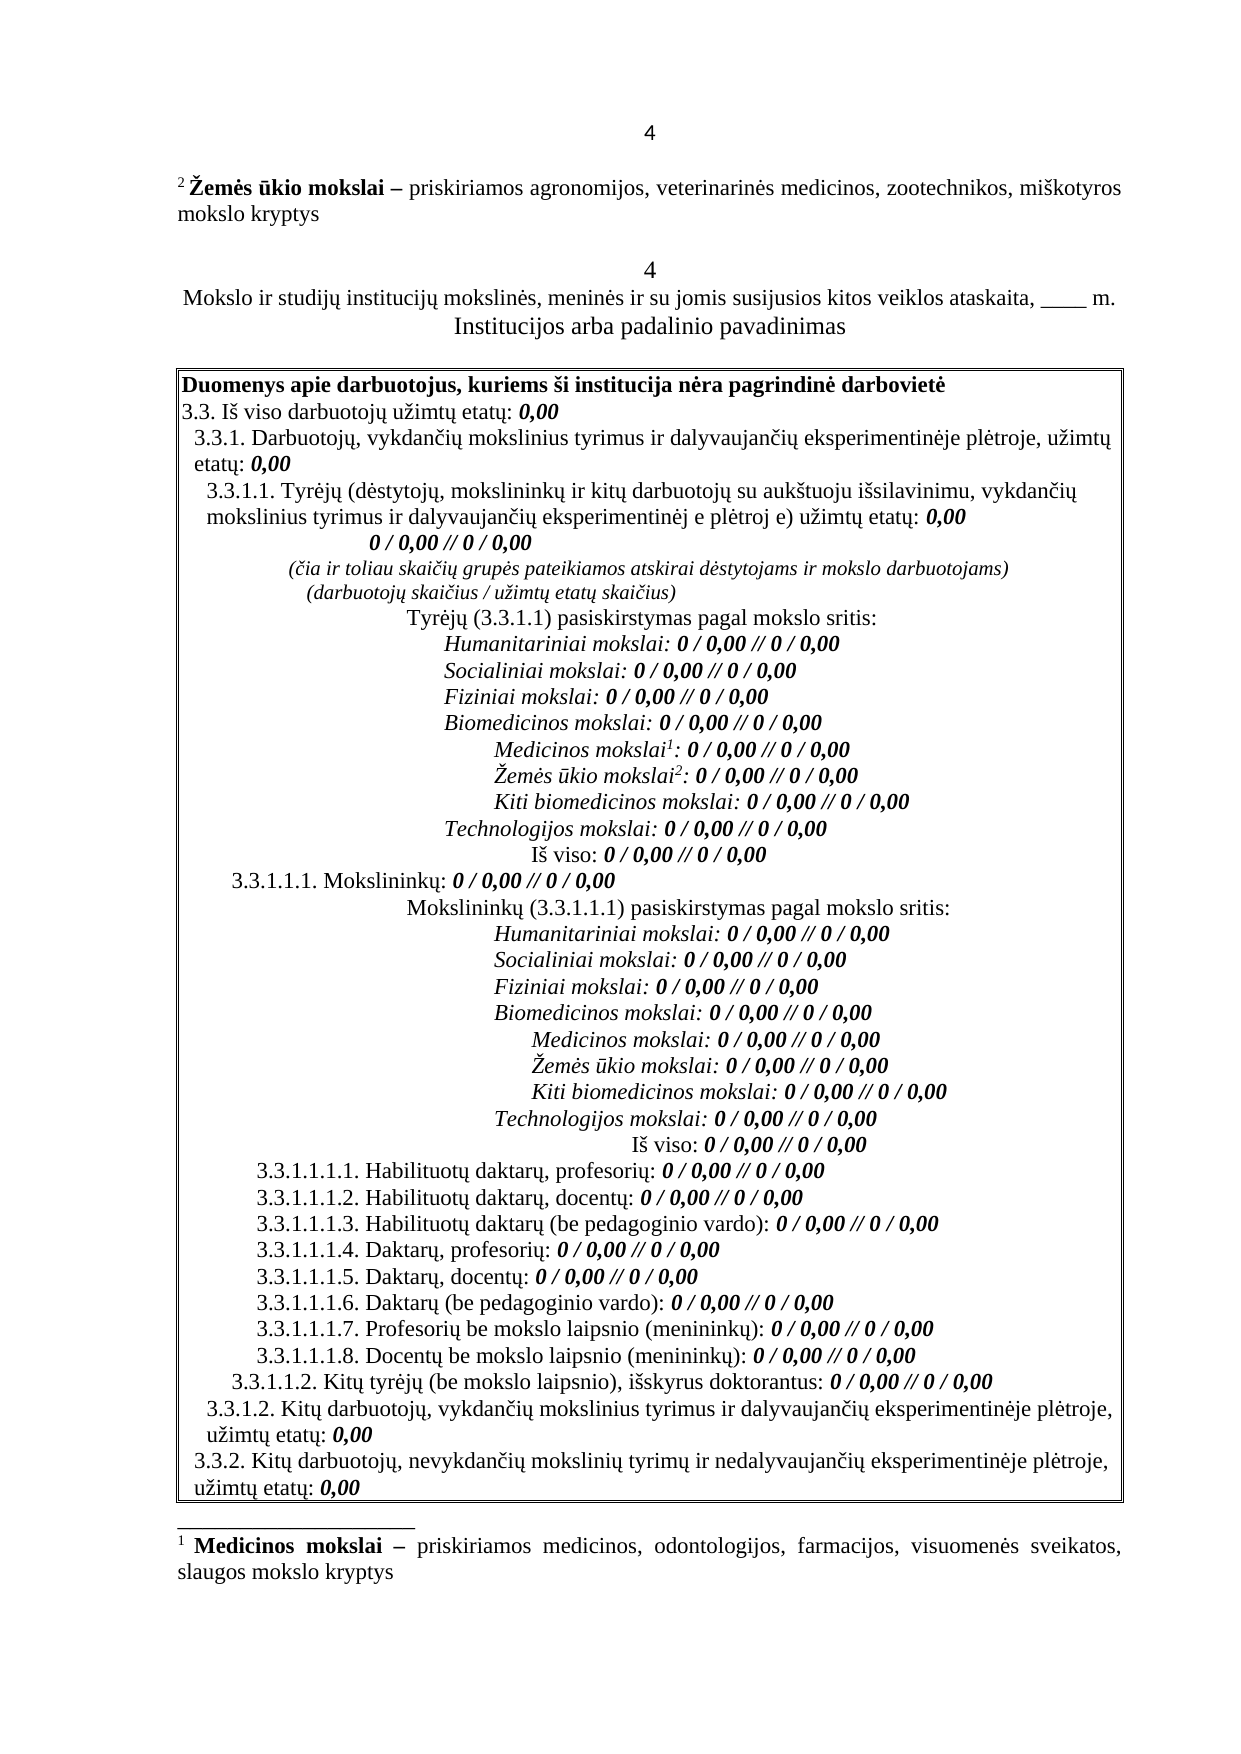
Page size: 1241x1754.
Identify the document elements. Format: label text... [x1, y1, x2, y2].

text ___________________ [177, 1503, 1122, 1532]
table_header Duomenys apie darbuotojus, kuriems ši institucija nėra pagrindinė darbovietė [179, 371, 1121, 398]
text 4 [177, 256, 1122, 284]
table_cell 3.3. Iš viso darbuotojų užimtų etatų: 0,00 3.3.1. Darbuotojų, vykdančių mokslinius tyrimus ir dalyvaujančių eksperimentinėje plėtroje, užimtų etatų: 0,00 3.3.1.1. Tyrėjų (dėstytojų, mokslininkų ir kitų darbuotojų su aukštuoju išsilavinimu, vykdančių mokslinius tyrimus ir dalyvaujančių eksperimentinėj e plėtroj e) užimtų etatų: 0,00 0 / 0,00 // 0 / 0,00 (čia ir toliau skaičių grupės pateikiamos atskirai dėstytojams ir mokslo darbuotojams) (darbuotojų skaičius / užimtų etatų skaičius) Tyrėjų (3.3.1.1) pasiskirstymas pagal mokslo sritis: Humanitariniai mokslai: 0 / 0,00 // 0 / 0,00 Socialiniai mokslai: 0 / 0,00 // 0 / 0,00 Fiziniai mokslai: 0 / 0,00 // 0 / 0,00 Biomedicinos mokslai: 0 / 0,00 // 0 / 0,00 Medicinos mokslai1: 0 / 0,00 // 0 / 0,00 Žemės ūkio mokslai2: 0 / 0,00 // 0 / 0,00 Kiti biomedicinos mokslai: 0 / 0,00 // 0 / 0,00 Technologijos mokslai: 0 / 0,00 // 0 / 0,00 Iš viso: 0 / 0,00 // 0 / 0,00 3.3.1.1.1. Mokslininkų: 0 / 0,00 // 0 / 0,00 Mokslininkų (3.3.1.1.1) pasiskirstymas pagal mokslo sritis: Humanitariniai mokslai: 0 / 0,00 // 0 / 0,00 Socialiniai mokslai: 0 / 0,00 // 0 / 0,00 Fiziniai mokslai: 0 / 0,00 // 0 / 0,00 Biomedicinos mokslai: 0 / 0,00 // 0 / 0,00 Medicinos mokslai: 0 / 0,00 // 0 / 0,00 Žemės ūkio mokslai: 0 / 0,00 // 0 / 0,00 Kiti biomedicinos mokslai: 0 / 0,00 // 0 / 0,00 Technologijos mokslai: 0 / 0,00 // 0 / 0,00 Iš viso: 0 / 0,00 // 0 / 0,00 3.3.1.1.1.1. Habilituotų daktarų, profesorių: 0 / 0,00 // 0 / 0,00 3.3.1.1.1.2. Habilituotų daktarų, docentų: 0 / 0,00 // 0 / 0,00 3.3.1.1.1.3. Habilituotų daktarų (be pedagoginio vardo): 0 / 0,00 // 0 / 0,00 3.3.1.1.1.4. Daktarų, profesorių: 0 / 0,00 // 0 / 0,00 3.3.1.1.1.5. Daktarų, docentų: 0 / 0,00 // 0 / 0,00 3.3.1.1.1.6. Daktarų (be pedagoginio vardo): 0 / 0,00 // 0 / 0,00 3.3.1.1.1.7. Profesorių be mokslo laipsnio (menininkų): 0 / 0,00 // 0 / 0,00 3.3.1.1.1.8. Docentų be mokslo laipsnio (menininkų): 0 / 0,00 // 0 / 0,00 3.3.1.1.2. Kitų tyrėjų (be mokslo laipsnio), išskyrus doktorantus: 0 / 0,00 // 0 / 0,00 3.3.1.2. Kitų darbuotojų, vykdančių mokslinius tyrimus ir dalyvaujančių eksperimentinėje plėtroje, užimtų etatų: 0,00 3.3.2. Kitų darbuotojų, nevykdančių mokslinių tyrimų ir nedalyvaujančių eksperimentinėje plėtroje, užimtų etatų: 0,00 [179, 398, 1121, 1500]
text 1 Medicinos mokslai – priskiriamos medicinos, odontologijos, farmacijos, visuomenės sveikatos, slaugos mokslo kryptys [177, 1532, 1122, 1584]
text Institucijos arba padalinio pavadinimas [177, 311, 1122, 339]
text Mokslo ir studijų institucijų mokslinės, meninės ir su jomis susijusios kitos veiklos ataskaita, ____ m. [177, 284, 1122, 311]
text 2 Žemės ūkio mokslai – priskiriamos agronomijos, veterinarinės medicinos, zootechnikos, miškotyros mokslo kryptys [177, 174, 1122, 227]
